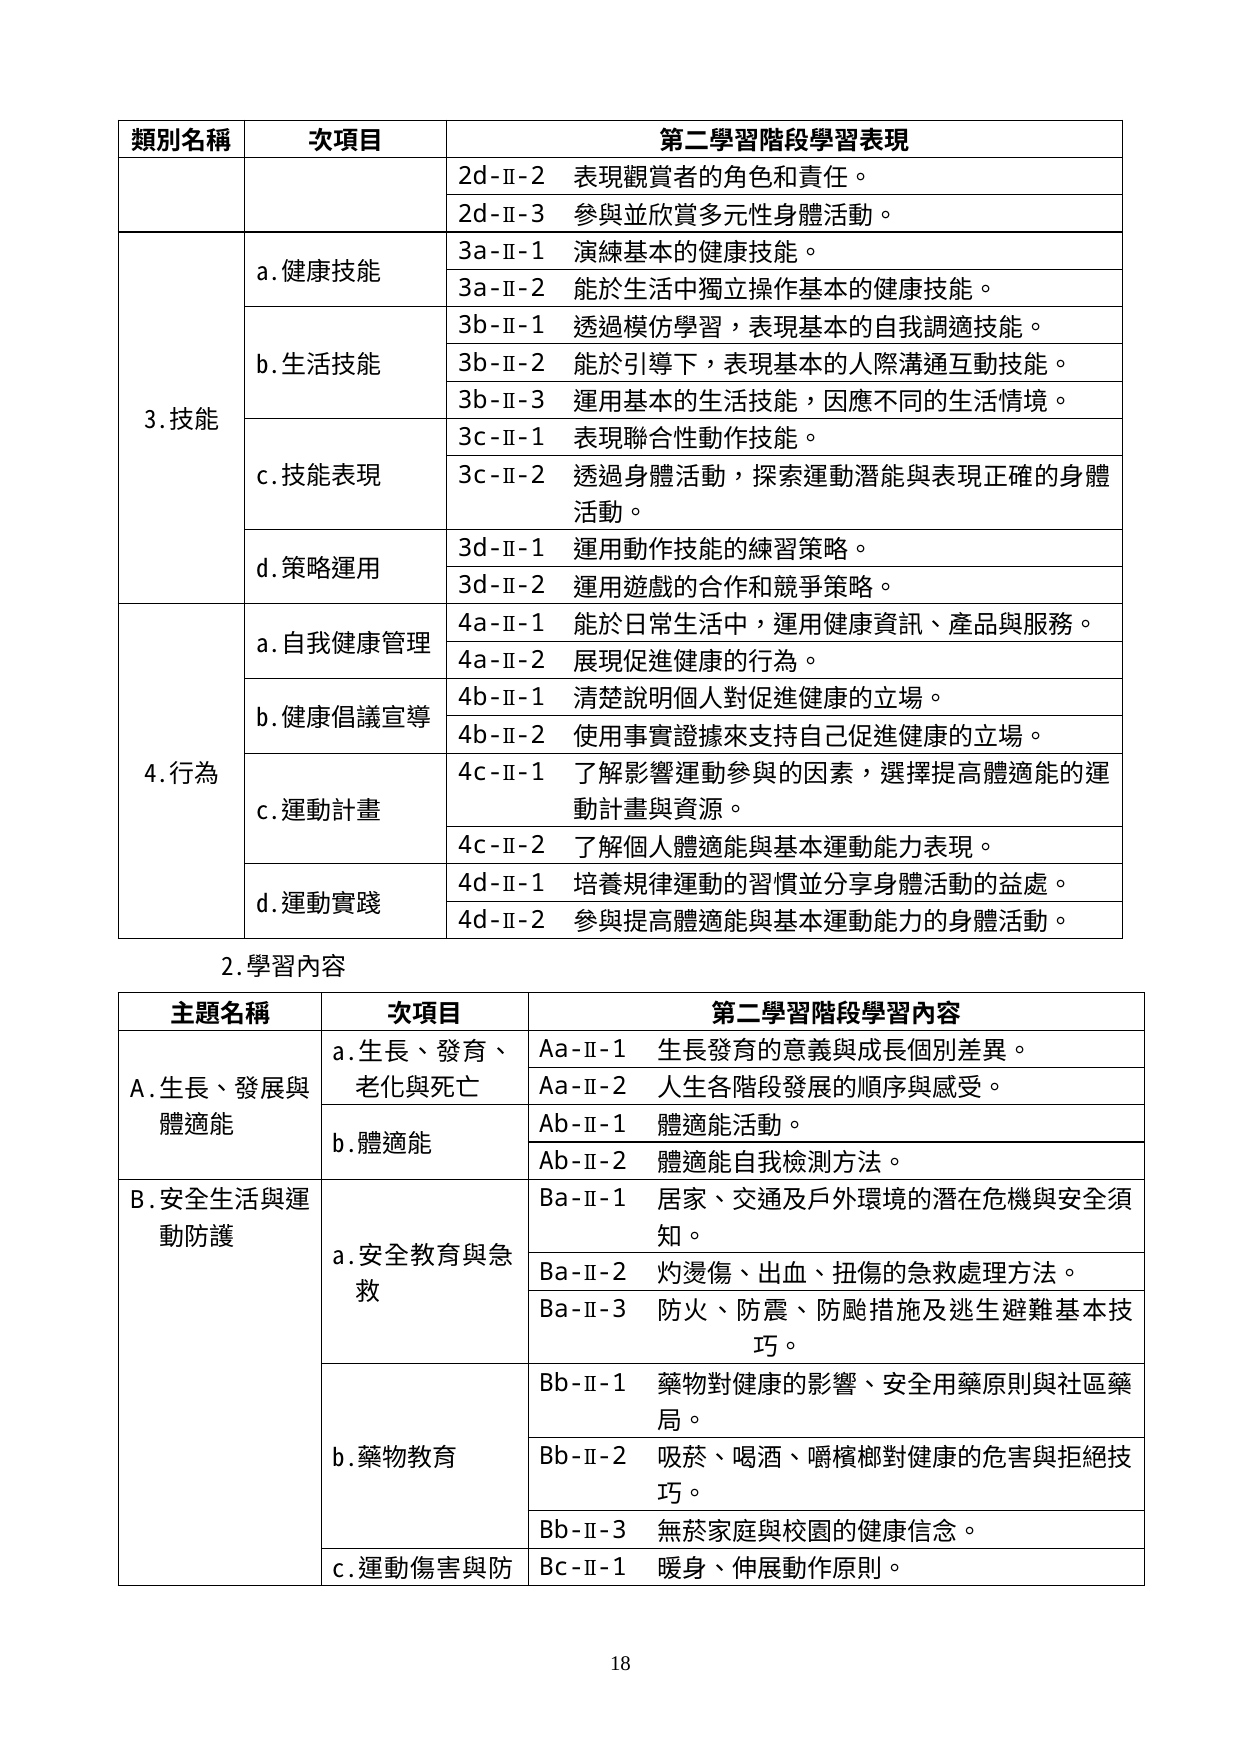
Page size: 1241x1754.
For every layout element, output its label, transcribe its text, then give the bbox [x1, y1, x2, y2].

table_cell 暖身、伸展動作原則。 [646, 1549, 1144, 1585]
table_cell a.生長、發育、老化與死亡 [322, 1031, 528, 1104]
table_cell Ba-Ⅱ-2 [529, 1253, 646, 1289]
table_cell 4d-Ⅱ-1 [447, 864, 562, 901]
table_cell 參與並欣賞多元性身體活動。 [563, 195, 1122, 231]
table_cell b.體適能 [322, 1105, 528, 1179]
table_header 次項目 [245, 121, 446, 157]
table_cell Bb-Ⅱ-2 [529, 1438, 646, 1510]
table_cell Ab-Ⅱ-2 [529, 1143, 646, 1179]
table_cell 運用動作技能的練習策略。 [563, 530, 1122, 566]
table_cell 透過身體活動，探索運動潛能與表現正確的身體活動。 [563, 456, 1122, 529]
table_cell a.健康技能 [245, 233, 446, 306]
table_cell b.生活技能 [245, 307, 446, 418]
table_cell 4b-Ⅱ-2 [447, 716, 562, 752]
table_cell 表現聯合性動作技能。 [563, 419, 1122, 455]
table_cell c.運動傷害與防 [322, 1549, 528, 1585]
table_cell Aa-Ⅱ-1 [529, 1031, 646, 1067]
table_cell 灼燙傷、出血、扭傷的急救處理方法。 [646, 1253, 1144, 1289]
table_cell 藥物對健康的影響、安全用藥原則與社區藥局。 [646, 1364, 1144, 1437]
table_cell 4b-Ⅱ-1 [447, 679, 562, 715]
table_cell 能於生活中獨立操作基本的健康技能。 [563, 270, 1122, 306]
table_header 次項目 [322, 993, 528, 1029]
table_cell b.健康倡議宣導 [245, 679, 446, 752]
table_cell [119, 158, 244, 231]
table_cell 人生各階段發展的順序與感受。 [646, 1068, 1144, 1104]
table_cell 防火、防震、防颱措施及逃生避難基本技巧。 [646, 1291, 1144, 1363]
table_cell 運用基本的生活技能，因應不同的生活情境。 [563, 382, 1122, 418]
table_cell 了解影響運動參與的因素，選擇提高體適能的運動計畫與資源。 [563, 754, 1122, 826]
table_cell 4d-Ⅱ-2 [447, 902, 562, 938]
table_cell 3d-Ⅱ-1 [447, 530, 562, 566]
table_cell 生長發育的意義與成長個別差異。 [646, 1031, 1144, 1067]
table_cell 運用遊戲的合作和競爭策略。 [563, 567, 1122, 603]
table_cell 吸菸、喝酒、嚼檳榔對健康的危害與拒絕技巧。 [646, 1438, 1144, 1510]
table_cell A.生長、發展與體適能 [119, 1031, 321, 1179]
table_cell 2d-Ⅱ-2 [447, 158, 562, 194]
table_cell 培養規律運動的習慣並分享身體活動的益處。 [563, 864, 1122, 901]
table_cell 3c-Ⅱ-2 [447, 456, 562, 529]
table_cell 3b-Ⅱ-1 [447, 307, 562, 343]
table_cell 4c-Ⅱ-1 [447, 754, 562, 826]
table_cell 演練基本的健康技能。 [563, 233, 1122, 269]
table_cell 3d-Ⅱ-2 [447, 567, 562, 603]
table_cell 參與提高體適能與基本運動能力的身體活動。 [563, 902, 1122, 938]
table_cell 4c-Ⅱ-2 [447, 827, 562, 863]
table_cell Bc-Ⅱ-1 [529, 1549, 646, 1585]
table_cell d.策略運用 [245, 530, 446, 603]
table_cell [245, 158, 446, 231]
table_cell 2d-Ⅱ-3 [447, 195, 562, 231]
table_header 第二學習階段學習表現 [447, 121, 1122, 157]
table_cell 3a-Ⅱ-2 [447, 270, 562, 306]
table_cell 透過模仿學習，表現基本的自我調適技能。 [563, 307, 1122, 343]
table_cell 3b-Ⅱ-3 [447, 382, 562, 418]
table_header 第二學習階段學習內容 [529, 993, 1144, 1029]
table_cell 能於日常生活中，運用健康資訊、產品與服務。 [563, 604, 1122, 641]
text 2.學習內容 [168, 939, 1122, 985]
table_cell 展現促進健康的行為。 [563, 642, 1122, 678]
table_cell 能於引導下，表現基本的人際溝通互動技能。 [563, 344, 1122, 381]
table_cell 了解個人體適能與基本運動能力表現。 [563, 827, 1122, 863]
table_cell 體適能自我檢測方法。 [646, 1143, 1144, 1179]
table_cell 4a-Ⅱ-1 [447, 604, 562, 641]
table_cell 3.技能 [119, 233, 244, 603]
table_cell 3a-Ⅱ-1 [447, 233, 562, 269]
table_cell Aa-Ⅱ-2 [529, 1068, 646, 1104]
table_cell 4a-Ⅱ-2 [447, 642, 562, 678]
table_cell c.運動計畫 [245, 754, 446, 863]
table_cell 無菸家庭與校園的健康信念。 [646, 1511, 1144, 1547]
table_cell 居家、交通及戶外環境的潛在危機與安全須知。 [646, 1180, 1144, 1252]
table_cell Ba-Ⅱ-1 [529, 1180, 646, 1252]
table_header 主題名稱 [119, 993, 321, 1029]
table_cell a.自我健康管理 [245, 604, 446, 678]
table_cell c.技能表現 [245, 419, 446, 529]
table_cell 3b-Ⅱ-2 [447, 344, 562, 381]
table_cell 體適能活動。 [646, 1105, 1144, 1141]
table_cell Bb-Ⅱ-3 [529, 1511, 646, 1547]
table_header 類別名稱 [119, 121, 244, 157]
table_cell d.運動實踐 [245, 864, 446, 938]
table_cell a.安全教育與急救 [322, 1180, 528, 1363]
table_cell 清楚說明個人對促進健康的立場。 [563, 679, 1122, 715]
table_cell Ba-Ⅱ-3 [529, 1291, 646, 1363]
table_cell Ab-Ⅱ-1 [529, 1105, 646, 1141]
table_cell 4.行為 [119, 604, 244, 938]
table_cell Bb-Ⅱ-1 [529, 1364, 646, 1437]
table_cell B.安全生活與運動防護 [119, 1180, 321, 1585]
table_cell 表現觀賞者的角色和責任。 [563, 158, 1122, 194]
table_cell b.藥物教育 [322, 1364, 528, 1547]
table_cell 使用事實證據來支持自己促進健康的立場。 [563, 716, 1122, 752]
table_cell 3c-Ⅱ-1 [447, 419, 562, 455]
